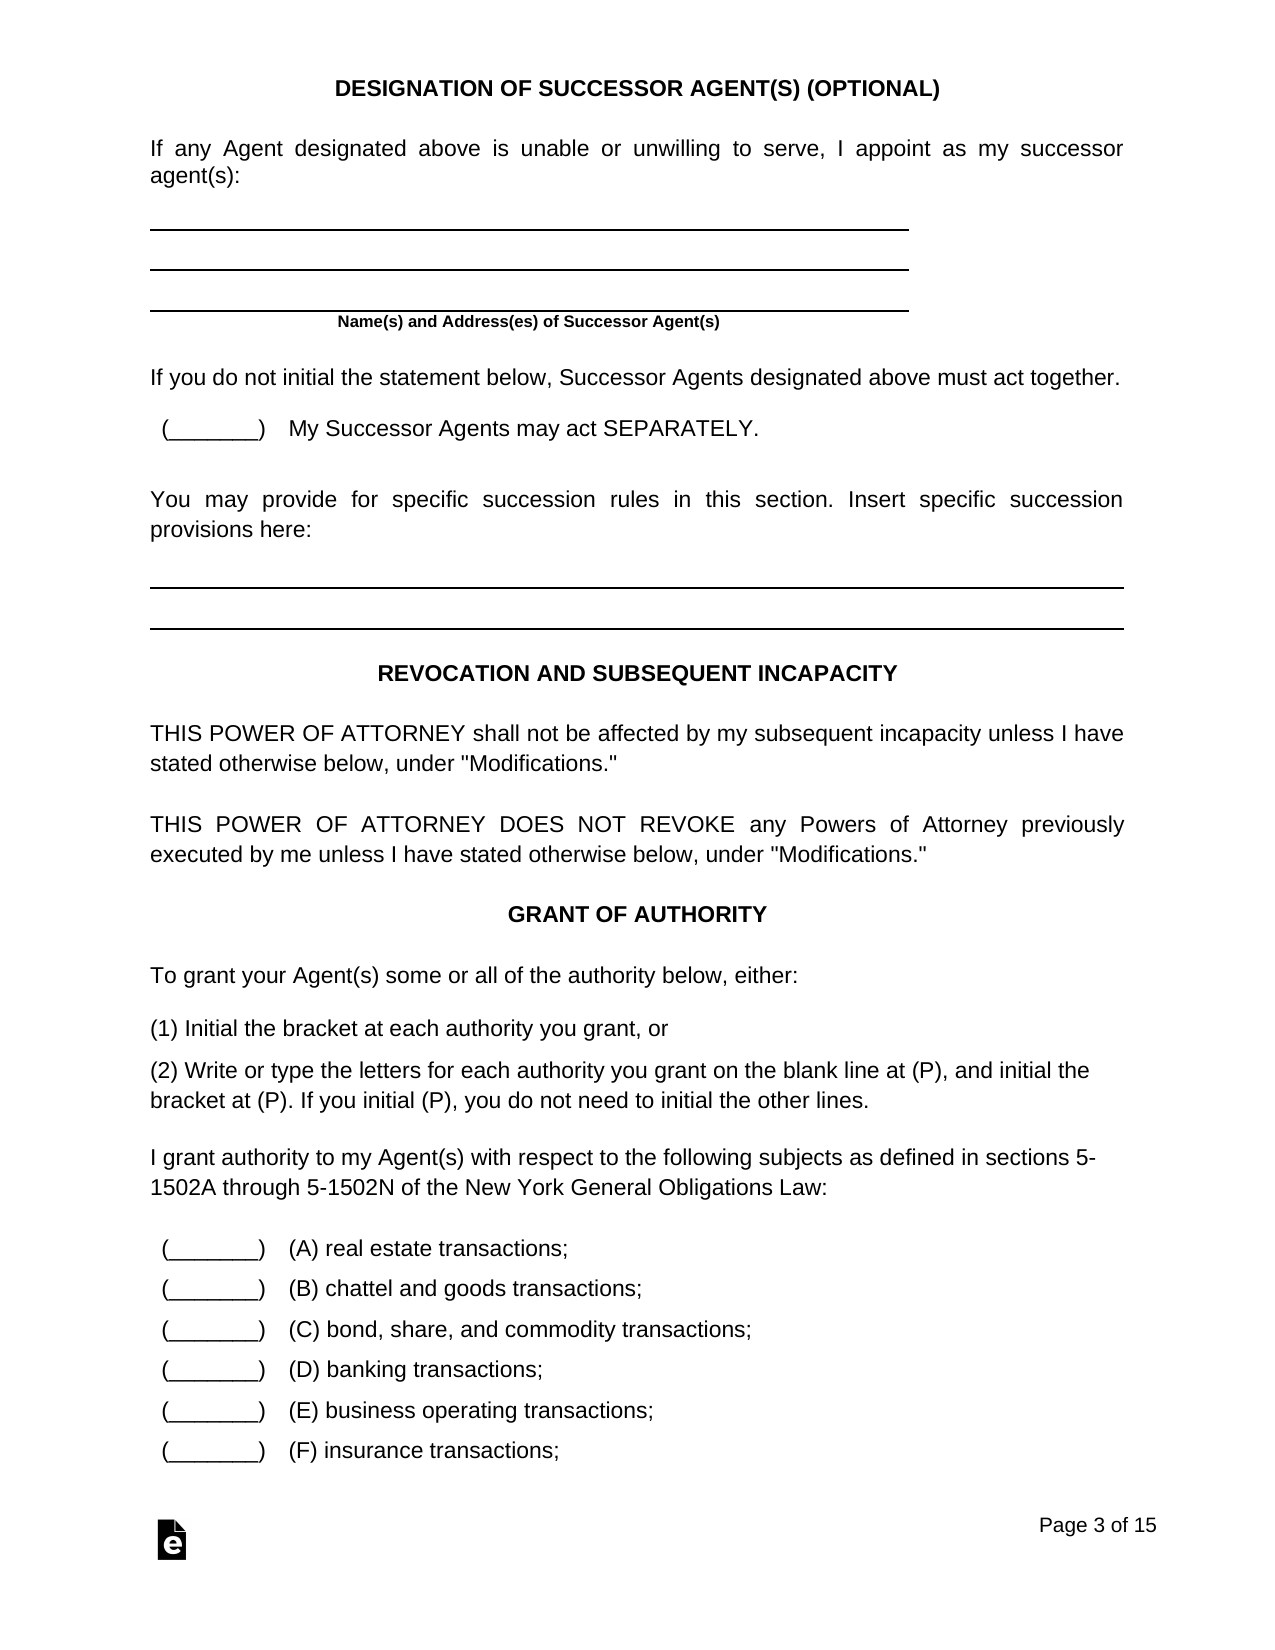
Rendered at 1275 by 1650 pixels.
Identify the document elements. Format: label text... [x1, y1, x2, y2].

table_header [150, 188, 909, 229]
table_header (_______) [150, 1235, 277, 1275]
table_cell (_______) [150, 1397, 277, 1437]
text (2) Write or type the letters for each authority you grant on the blank line at (P), and initial the bracket at (P). If you initial (P), you do not need to initial the other lines. [150, 1057, 1125, 1114]
table_header [909, 188, 1124, 229]
table_cell (F) insurance transactions; [277, 1437, 1125, 1478]
table_header My Successor Agents may act SEPARATELY. [277, 415, 1125, 456]
table_cell (D) banking transactions; [277, 1356, 1125, 1397]
text (1) Initial the bracket at each authority you grant, or [150, 1014, 1125, 1041]
text If you do not initial the statement below, Successor Agents designated above must act together. [150, 364, 1125, 390]
text I grant authority to my Agent(s) with respect to the following subjects as defined in sections 5-1502A through 5-1502N of the New York General Obligations Law: [150, 1144, 1125, 1201]
table_cell [150, 271, 909, 310]
table_cell (_______) [150, 1437, 277, 1478]
table_cell (E) business operating transactions; [277, 1397, 1125, 1437]
table_cell (C) bond, share, and commodity transactions; [277, 1316, 1125, 1356]
text If any Agent designated above is unable or unwilling to serve, I appoint as my successor agent(s): [150, 135, 1125, 188]
text THIS POWER OF ATTORNEY shall not be affected by my subsequent incapacity unless I have stated otherwise below, under "Modifications." [150, 720, 1125, 777]
table_header (_______) [150, 415, 277, 456]
text GRANT OF AUTHORITY [150, 901, 1125, 928]
text To grant your Agent(s) some or all of the authority below, either: [150, 962, 1125, 988]
table_header [150, 546, 1124, 587]
table_header (A) real estate transactions; [277, 1235, 1125, 1275]
table_cell [150, 231, 909, 269]
table_cell (B) chattel and goods transactions; [277, 1275, 1125, 1316]
text Name(s) and Address(es) of Successor Agent(s) [150, 312, 1125, 331]
text DESIGNATION OF SUCCESSOR AGENT(S) (OPTIONAL) [150, 75, 1125, 101]
table_cell [150, 589, 1124, 627]
text You may provide for specific succession rules in this section. Insert specific succession provisions here: [150, 486, 1125, 543]
table_cell (_______) [150, 1316, 277, 1356]
text THIS POWER OF ATTORNEY DOES NOT REVOKE any Powers of Attorney previously executed by me unless I have stated otherwise below, under "Modifications." [150, 811, 1125, 867]
text REVOCATION AND SUBSEQUENT INCAPACITY [150, 660, 1125, 686]
table_cell (_______) [150, 1275, 277, 1316]
table_cell [909, 269, 1124, 310]
table_cell [909, 229, 1124, 269]
table_cell (_______) [150, 1356, 277, 1397]
